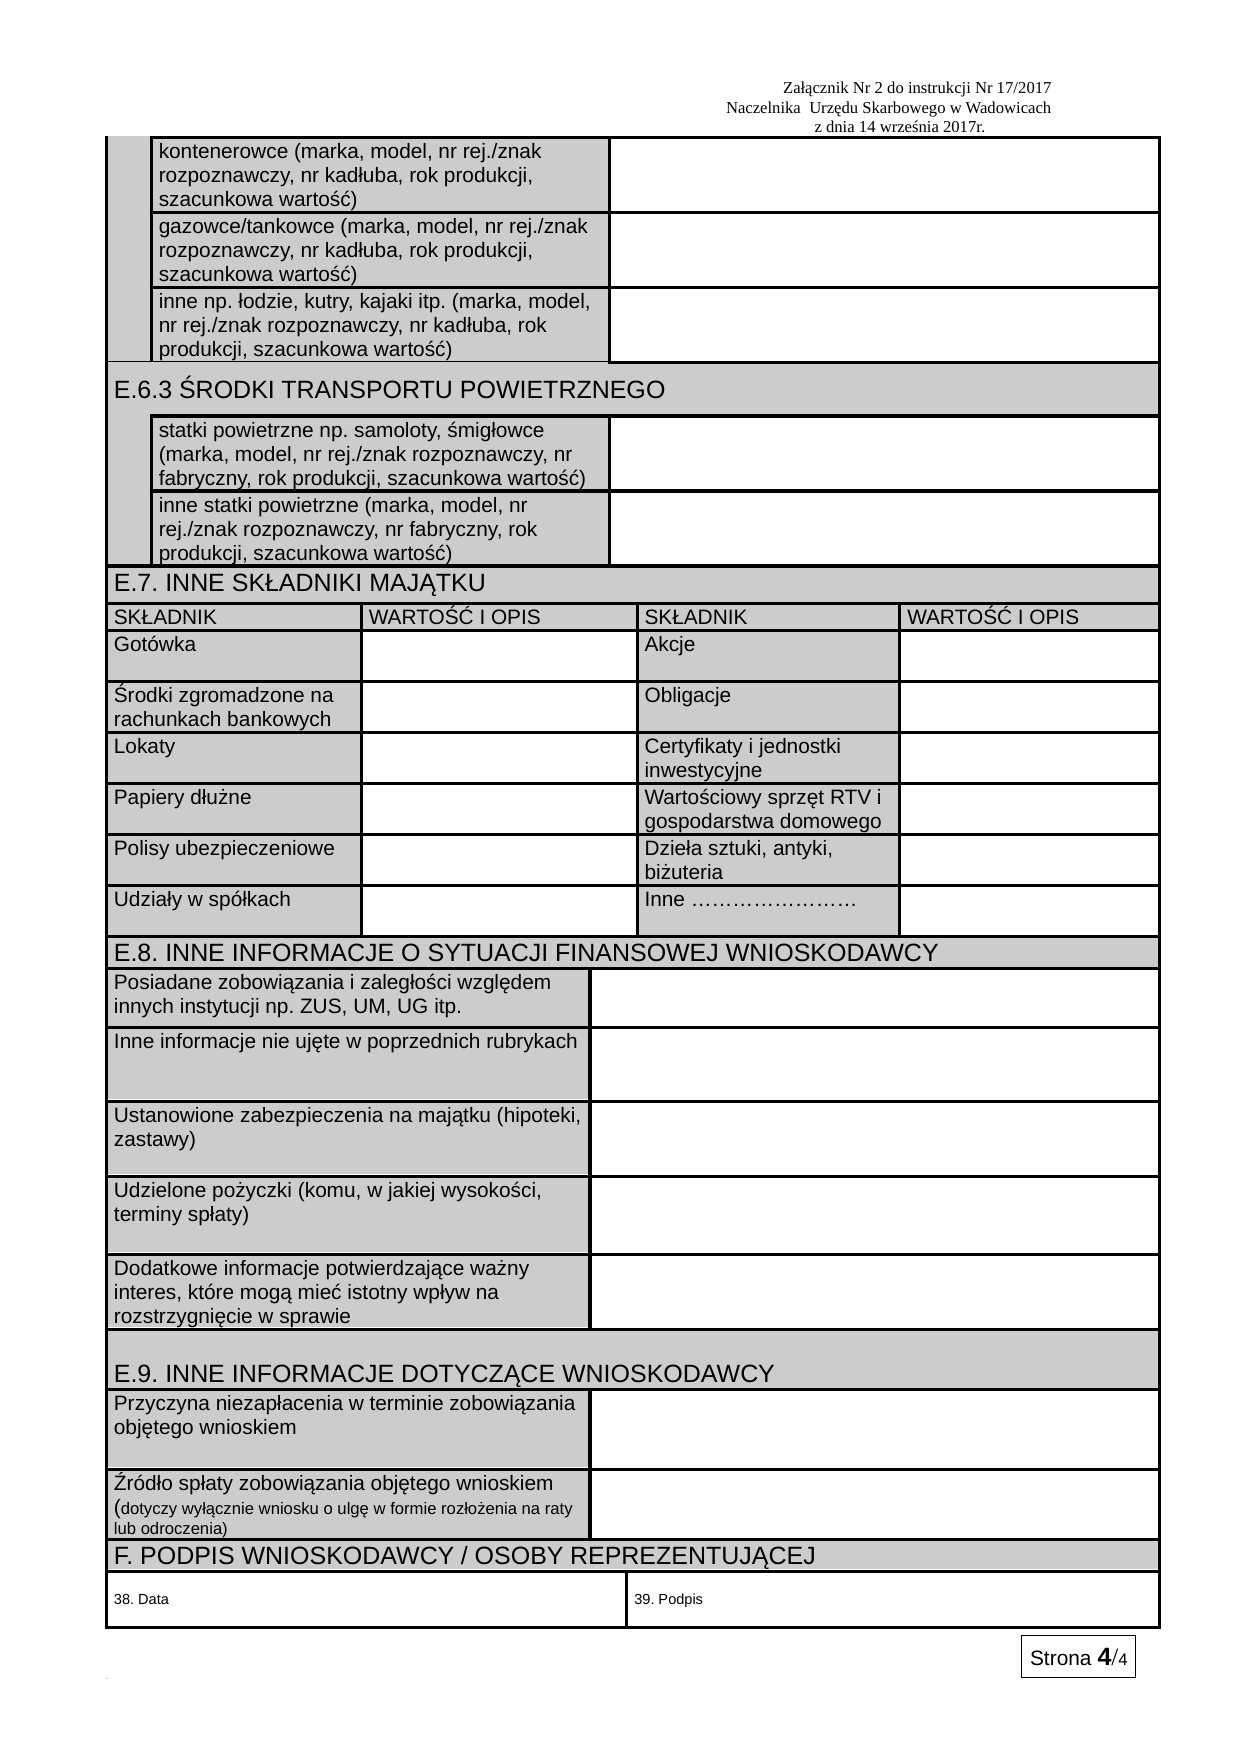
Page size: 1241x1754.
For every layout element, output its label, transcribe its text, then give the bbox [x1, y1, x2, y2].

table_cell [592, 1391, 1158, 1467]
table_cell [108, 286, 150, 361]
table_cell [363, 887, 636, 935]
table_cell Inne informacje nie ujęte w poprzednich rubrykach [108, 1029, 588, 1099]
table_cell Inne …………………… [639, 887, 898, 935]
table_cell [901, 683, 1158, 731]
table_cell [108, 489, 150, 564]
table_cell Lokaty [108, 734, 360, 782]
table_cell gazowce/tankowce (marka, model, nr rej./znak rozpoznawczy, nr kadłuba, rok produkcji, szacunkowa wartość) [153, 214, 608, 286]
table_cell Wartościowy sprzęt RTV i gospodarstwa domowego [639, 785, 898, 833]
table_cell WARTOŚĆ I OPIS [363, 605, 636, 629]
table_cell kontenerowce (marka, model, nr rej./znak rozpoznawczy, nr kadłuba, rok produkcji, szacunkowa wartość) [153, 139, 608, 211]
table_cell [108, 414, 150, 489]
table_cell Obligacje [639, 683, 898, 731]
table_cell [363, 632, 636, 680]
table_cell [901, 887, 1158, 935]
table_cell [901, 785, 1158, 833]
table_cell Udziały w spółkach [108, 887, 360, 935]
table_cell Papiery dłużne [108, 785, 360, 833]
table_cell 38. Data [108, 1573, 625, 1626]
table_cell [592, 970, 1158, 1026]
table_cell [363, 683, 636, 731]
table_cell [592, 1103, 1158, 1174]
table_cell F. PODPIS WNIOSKODAWCY / OSOBY REPREZENTUJĄCEJ [108, 1541, 1158, 1569]
table_cell Ustanowione zabezpieczenia na majątku (hipoteki, zastawy) [108, 1103, 588, 1174]
table_cell [611, 214, 1158, 286]
table_cell [901, 632, 1158, 680]
table_cell Akcje [639, 632, 898, 680]
table_cell Udzielone pożyczki (komu, w jakiej wysokości, terminy spłaty) [108, 1178, 588, 1252]
table_cell [592, 1178, 1158, 1252]
table_cell Posiadane zobowiązania i zaległości względem innych instytucji np. ZUS, UM, UG itp. [108, 970, 588, 1026]
table_cell [611, 493, 1158, 564]
table_cell inne statki powietrzne (marka, model, nr rej./znak rozpoznawczy, nr fabryczny, rok produkcji, szacunkowa wartość) [153, 493, 608, 564]
table_cell E.6.3 ŚRODKI TRANSPORTU POWIETRZNEGO [108, 362, 1158, 414]
table_cell Przyczyna niezapłacenia w terminie zobowiązania objętego wnioskiem [108, 1391, 588, 1467]
table_cell Środki zgromadzone na rachunkach bankowych [108, 683, 360, 731]
table_cell [901, 836, 1158, 884]
table_cell [592, 1471, 1158, 1538]
table_cell [611, 418, 1158, 489]
table_cell [108, 136, 150, 211]
table_cell 39. Podpis [628, 1573, 1158, 1626]
table_cell [363, 734, 636, 782]
table_cell Dodatkowe informacje potwierdzające ważny interes, które mogą mieć istotny wpływ na rozstrzygnięcie w sprawie [108, 1256, 588, 1327]
table_cell Źródło spłaty zobowiązania objętego wnioskiem (dotyczy wyłącznie wniosku o ulgę w formie rozłożenia na raty lub odroczenia) [108, 1471, 588, 1538]
table_cell Gotówka [108, 632, 360, 680]
table_cell [108, 211, 150, 286]
table_cell inne np. łodzie, kutry, kajaki itp. (marka, model, nr rej./znak rozpoznawczy, nr kadłuba, rok produkcji, szacunkowa wartość) [153, 289, 608, 361]
table_cell SKŁADNIK [108, 605, 360, 629]
table_cell [363, 836, 636, 884]
table_cell [611, 139, 1158, 211]
table_cell [611, 289, 1158, 361]
table_cell E.8. INNE INFORMACJE O SYTUACJI FINANSOWEJ WNIOSKODAWCY [108, 938, 1158, 967]
table_cell [363, 785, 636, 833]
table_cell [592, 1256, 1158, 1327]
table_cell E.7. INNE SKŁADNIKI MAJĄTKU [108, 568, 1158, 602]
table_cell WARTOŚĆ I OPIS [901, 605, 1158, 629]
table_cell Certyfikaty i jednostki inwestycyjne [639, 734, 898, 782]
table_cell statki powietrzne np. samoloty, śmigłowce (marka, model, nr rej./znak rozpoznawczy, nr fabryczny, rok produkcji, szacunkowa wartość) [153, 418, 608, 489]
table_cell Dzieła sztuki, antyki, biżuteria [639, 836, 898, 884]
table_cell E.9. INNE INFORMACJE DOTYCZĄCE WNIOSKODAWCY [108, 1331, 1158, 1388]
table_cell [901, 734, 1158, 782]
table_cell SKŁADNIK [639, 605, 898, 629]
table_cell Polisy ubezpieczeniowe [108, 836, 360, 884]
table_cell [592, 1029, 1158, 1099]
